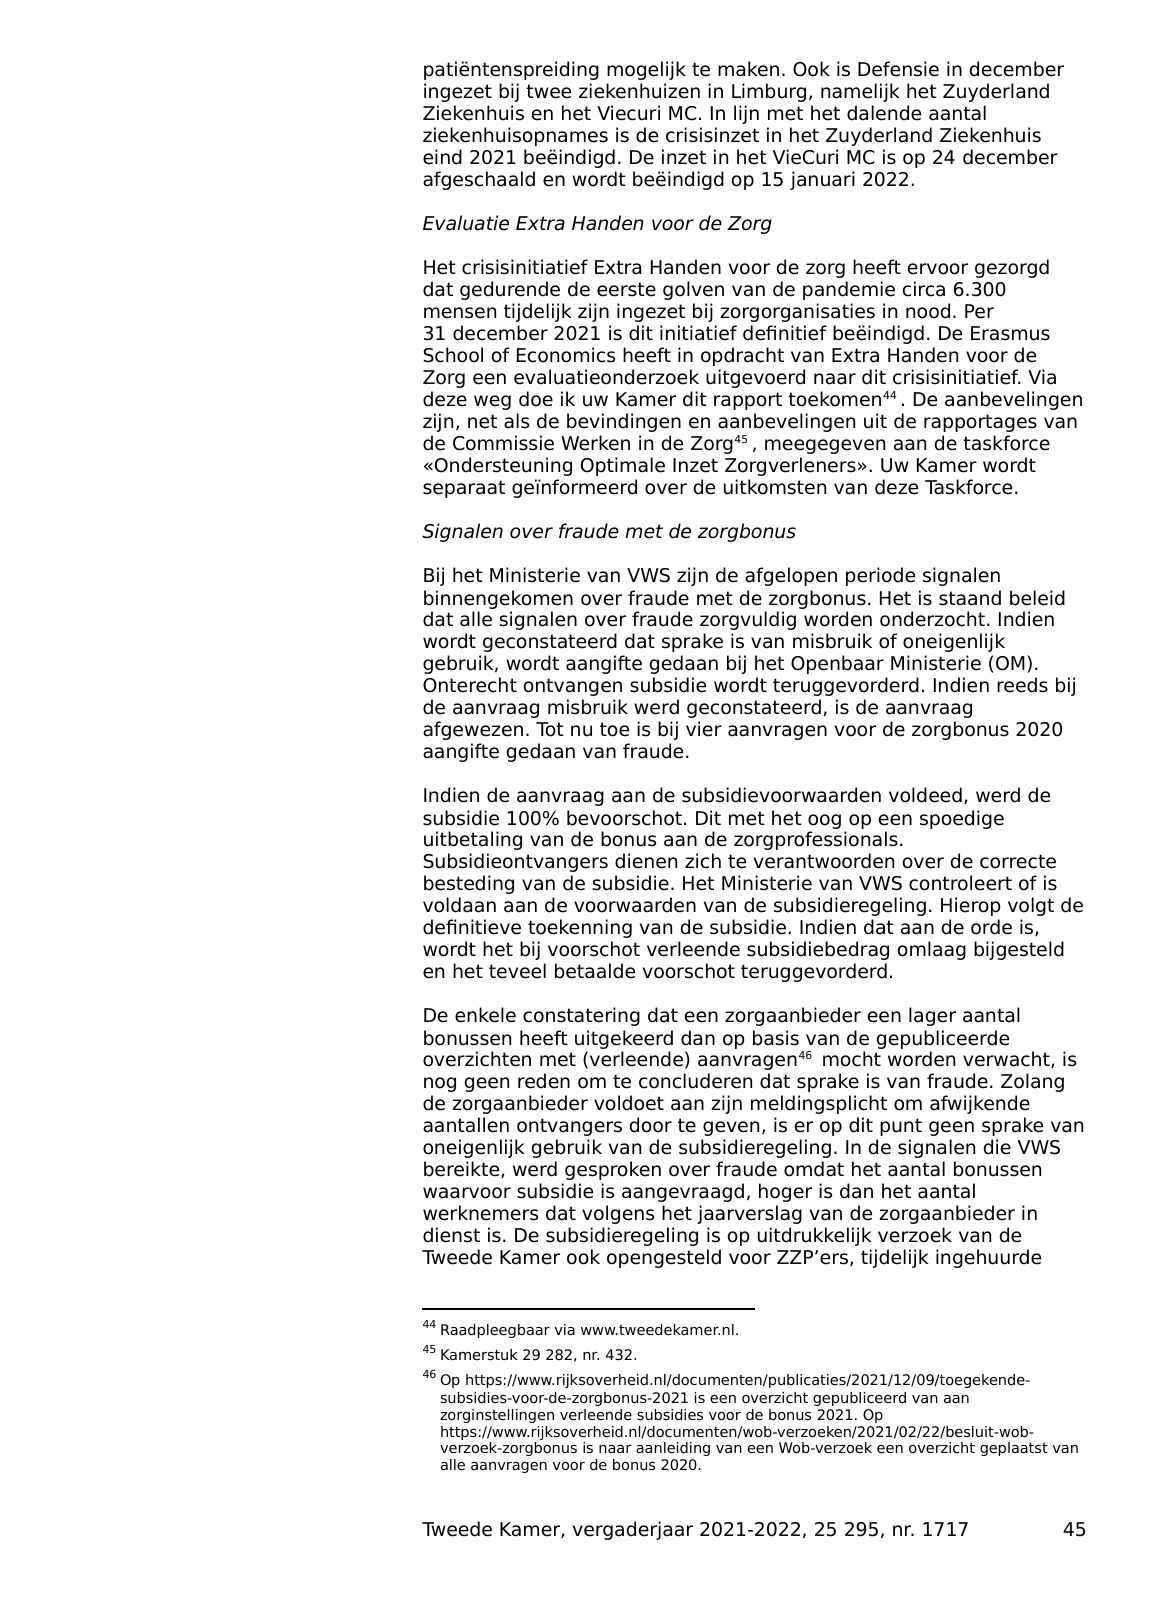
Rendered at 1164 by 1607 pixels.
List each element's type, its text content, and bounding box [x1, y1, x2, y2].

text De enkele constatering dat een zorgaanbieder een lager aantal bonussen heeft uitgekeerd dan op basis van de gepubliceerde overzichten met (verleende) aanvragen mocht worden verwacht, is nog geen reden om te concluderen dat sprake is van fraude. Zolang de zorgaanbieder voldoet aan zijn meldingsplicht om afwijkende aantallen ontvangers door te geven, is er op dit punt geen sprake van oneigenlijk gebruik van de subsidieregeling. In de signalen die VWS bereikte, werd gesproken over fraude omdat het aantal bonussen waarvoor subsidie is aangevraagd, hoger is dan het aantal werknemers dat volgens het jaarverslag van de zorgaanbieder in dienst is. De subsidieregeling is op uitdrukkelijk verzoek van de Tweede Kamer ook opengesteld voor ZZP’ers, tijdelijk ingehuurde [422, 1005, 1087, 1269]
text Op https://www.rijksoverheid.nl/documenten/publicaties/2021/12/09/toegekende-subsidies-voor-de-zorgbonus-2021 is een overzicht gepubliceerd van aan zorginstellingen verleende subsidies voor de bonus 2021. Op https://www.rijksoverheid.nl/documenten/wob-verzoeken/2021/02/22/besluit-wob-verzoek-zorgbonus is naar aanleiding van een Wob-verzoek een overzicht geplaatst van alle aanvragen voor de bonus 2020. [422, 1368, 1087, 1474]
text patiëntenspreiding mogelijk te maken. Ook is Defensie in december ingezet bij twee ziekenhuizen in Limburg, namelijk het Zuyderland Ziekenhuis en het Viecuri MC. In lijn met het dalende aantal ziekenhuisopnames is de crisisinzet in het Zuyderland Ziekenhuis eind 2021 beëindigd. De inzet in het VieCuri MC is op 24 december afgeschaald en wordt beëindigd op 15 januari 2022. [422, 59, 1087, 191]
text Het crisisinitiatief Extra Handen voor de zorg heeft ervoor gezorgd dat gedurende de eerste golven van de pandemie circa 6.300 mensen tijdelijk zijn ingezet bij zorgorganisaties in nood. Per 31 december 2021 is dit initiatief definitief beëindigd. De Erasmus School of Economics heeft in opdracht van Extra Handen voor de Zorg een evaluatieonderzoek uitgevoerd naar dit crisisinitiatief. Via deze weg doe ik uw Kamer dit rapport toekomen. De aanbevelingen zijn, net als de bevindingen en aanbevelingen uit de rapportages van de Commissie Werken in de Zorg, meegegeven aan de taskforce «Ondersteuning Optimale Inzet Zorgverleners». Uw Kamer wordt separaat geïnformeerd over de uitkomsten van deze Taskforce. [422, 257, 1087, 499]
text Raadpleegbaar via www.tweedekamer.nl. [422, 1318, 1087, 1340]
subtitle Signalen over fraude met de zorgbonus [422, 521, 1087, 543]
subtitle Evaluatie Extra Handen voor de Zorg [422, 213, 1087, 235]
text Indien de aanvraag aan de subsidievoorwaarden voldeed, werd de subsidie 100% bevoorschot. Dit met het oog op een spoedige uitbetaling van de bonus aan de zorgprofessionals. Subsidieontvangers dienen zich te verantwoorden over de correcte besteding van de subsidie. Het Ministerie van VWS controleert of is voldaan aan de voorwaarden van de subsidieregeling. Hierop volgt de definitieve toekenning van de subsidie. Indien dat aan de orde is, wordt het bij voorschot verleende subsidiebedrag omlaag bijgesteld en het teveel betaalde voorschot teruggevorderd. [422, 785, 1087, 983]
text Bij het Ministerie van VWS zijn de afgelopen periode signalen binnengekomen over fraude met de zorgbonus. Het is staand beleid dat alle signalen over fraude zorgvuldig worden onderzocht. Indien wordt geconstateerd dat sprake is van misbruik of oneigenlijk gebruik, wordt aangifte gedaan bij het Openbaar Ministerie (OM). Onterecht ontvangen subsidie wordt teruggevorderd. Indien reeds bij de aanvraag misbruik werd geconstateerd, is de aanvraag afgewezen. Tot nu toe is bij vier aanvragen voor de zorgbonus 2020 aangifte gedaan van fraude. [422, 565, 1087, 763]
text Kamerstuk 29 282, nr. 432. [422, 1343, 1087, 1365]
